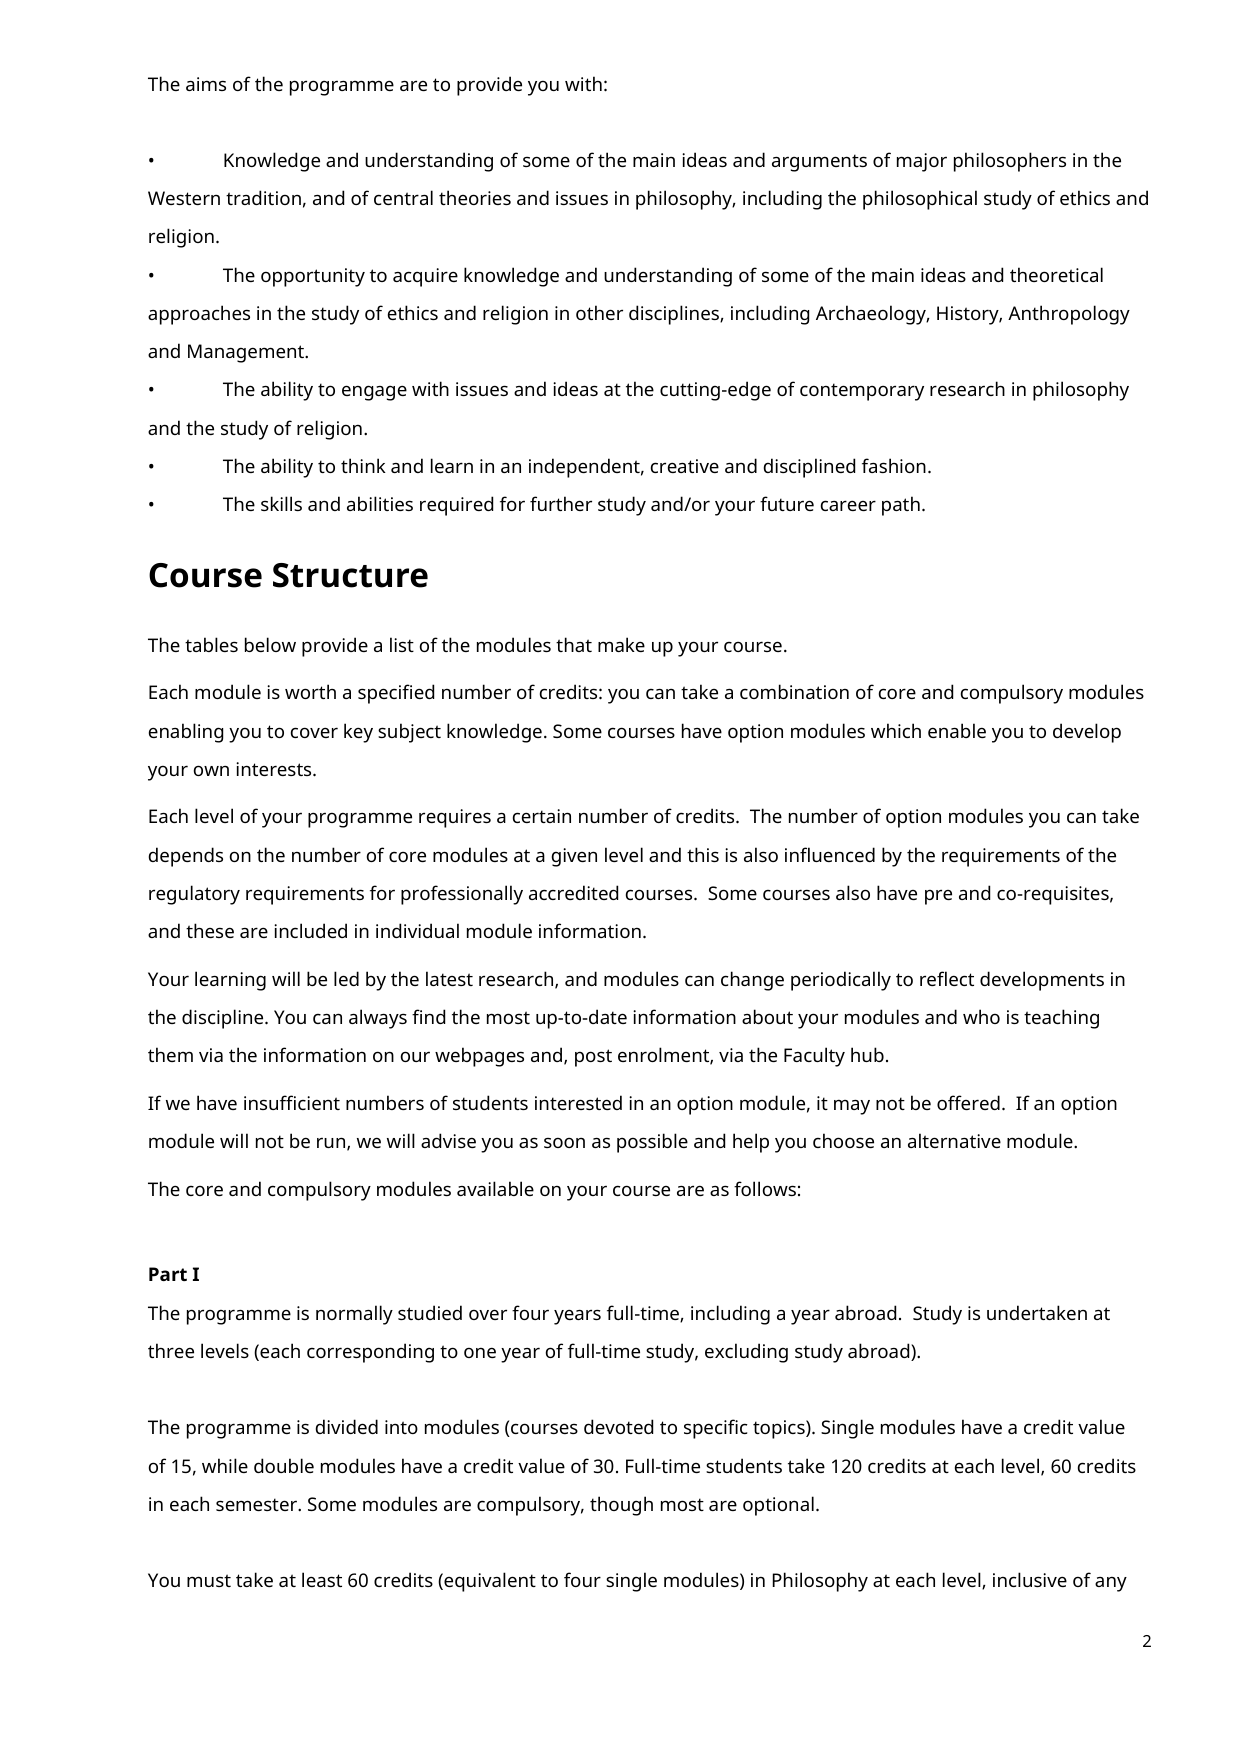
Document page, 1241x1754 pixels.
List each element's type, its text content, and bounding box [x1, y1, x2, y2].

subtitle Course Structure [148, 551, 1152, 597]
text Each module is worth a specified number of credits: you can take a combination of core and compulsory modules enabling you to cover key subject knowledge. Some courses have option modules which enable you to develop your own interests. [148, 680, 1152, 782]
text Each level of your programme requires a certain number of credits. The number of option modules you can take depends on the number of core modules at a given level and this is also influenced by the requirements of the regulatory requirements for professionally accredited courses. Some courses also have pre and co-requisites, and these are included in individual module information. [148, 804, 1152, 944]
table_header Part I The programme is normally studied over four years full-time, including a year abroad. Study is undertaken at three levels (each corresponding to one year of full-time study, excluding study abroad). The programme is divided into modules (courses devoted to specific topics). Single modules have a credit value of 15, while double modules have a credit value of 30. Full-time students take 120 credits at each level, 60 credits in each semester. Some modules are compulsory, though most are optional. You must take at least 60 credits (equivalent to four single modules) in Philosophy at each level, inclusive of any [136, 1224, 1152, 1593]
text The aims of the programme are to provide you with: • Knowledge and understanding of some of the main ideas and arguments of major philosophers in the Western tradition, and of central theories and issues in philosophy, including the philosophical study of ethics and religion. • The opportunity to acquire knowledge and understanding of some of the main ideas and theoretical approaches in the study of ethics and religion in other disciplines, including Archaeology, History, Anthropology and Management. • The ability to engage with issues and ideas at the cutting-edge of contemporary research in philosophy and the study of religion. • The ability to think and learn in an independent, creative and disciplined fashion. • The skills and abilities required for further study and/or your future career path. [148, 71, 1152, 517]
text The core and compulsory modules available on your course are as follows: [148, 1176, 1152, 1201]
text If we have insufficient numbers of students interested in an option module, it may not be offered. If an option module will not be run, we will advise you as soon as possible and help you choose an alternative module. [148, 1090, 1152, 1154]
text The tables below provide a list of the modules that make up your course. [148, 632, 1152, 658]
text Your learning will be led by the latest research, and modules can change periodically to reflect developments in the discipline. You can always find the most up-to-date information about your modules and who is teaching them via the information on our webpages and, post enrolment, via the Faculty hub. [148, 966, 1152, 1068]
